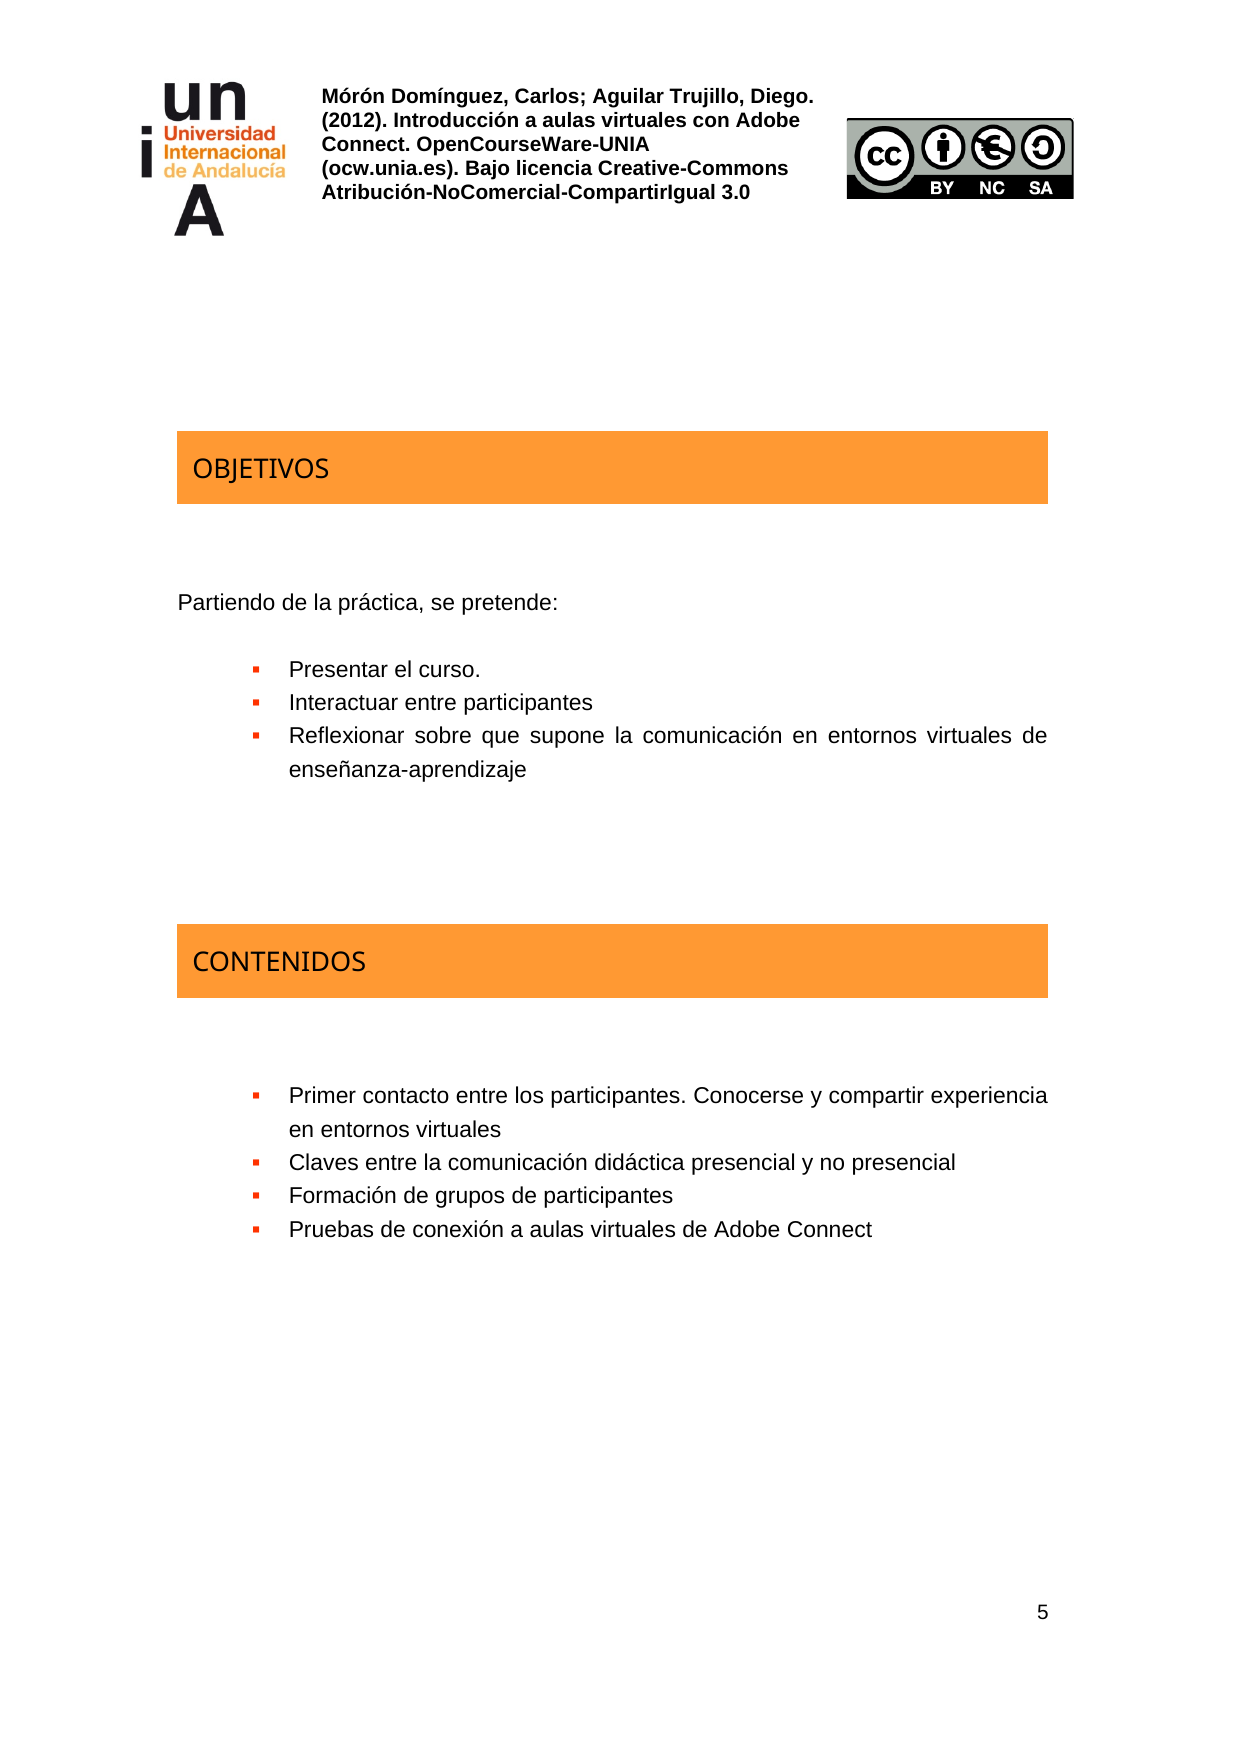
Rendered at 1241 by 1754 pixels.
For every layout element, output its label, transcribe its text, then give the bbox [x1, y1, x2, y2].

picture [138, 78, 290, 239]
list Interactuar entre participantes [251, 684, 1048, 717]
list Formación de grupos de participantes [251, 1177, 1048, 1210]
list Primer contacto entre los participantes. Conocerse y compartir experiencia en entornos virtuales [251, 1077, 1048, 1144]
list Presentar el curso. [251, 650, 1048, 684]
text CONTENIDOS [177, 943, 1048, 980]
list Reflexionar sobre que supone la comunicación en entornos virtuales de enseñanza-aprendizaje [251, 717, 1048, 784]
text Partiendo de la práctica, se pretende: [177, 584, 1048, 617]
list Claves entre la comunicación didáctica presencial y no presencial [251, 1144, 1048, 1177]
text OBJETIVOS [177, 449, 1048, 486]
list Pruebas de conexión a aulas virtuales de Adobe Connect [251, 1210, 1048, 1244]
